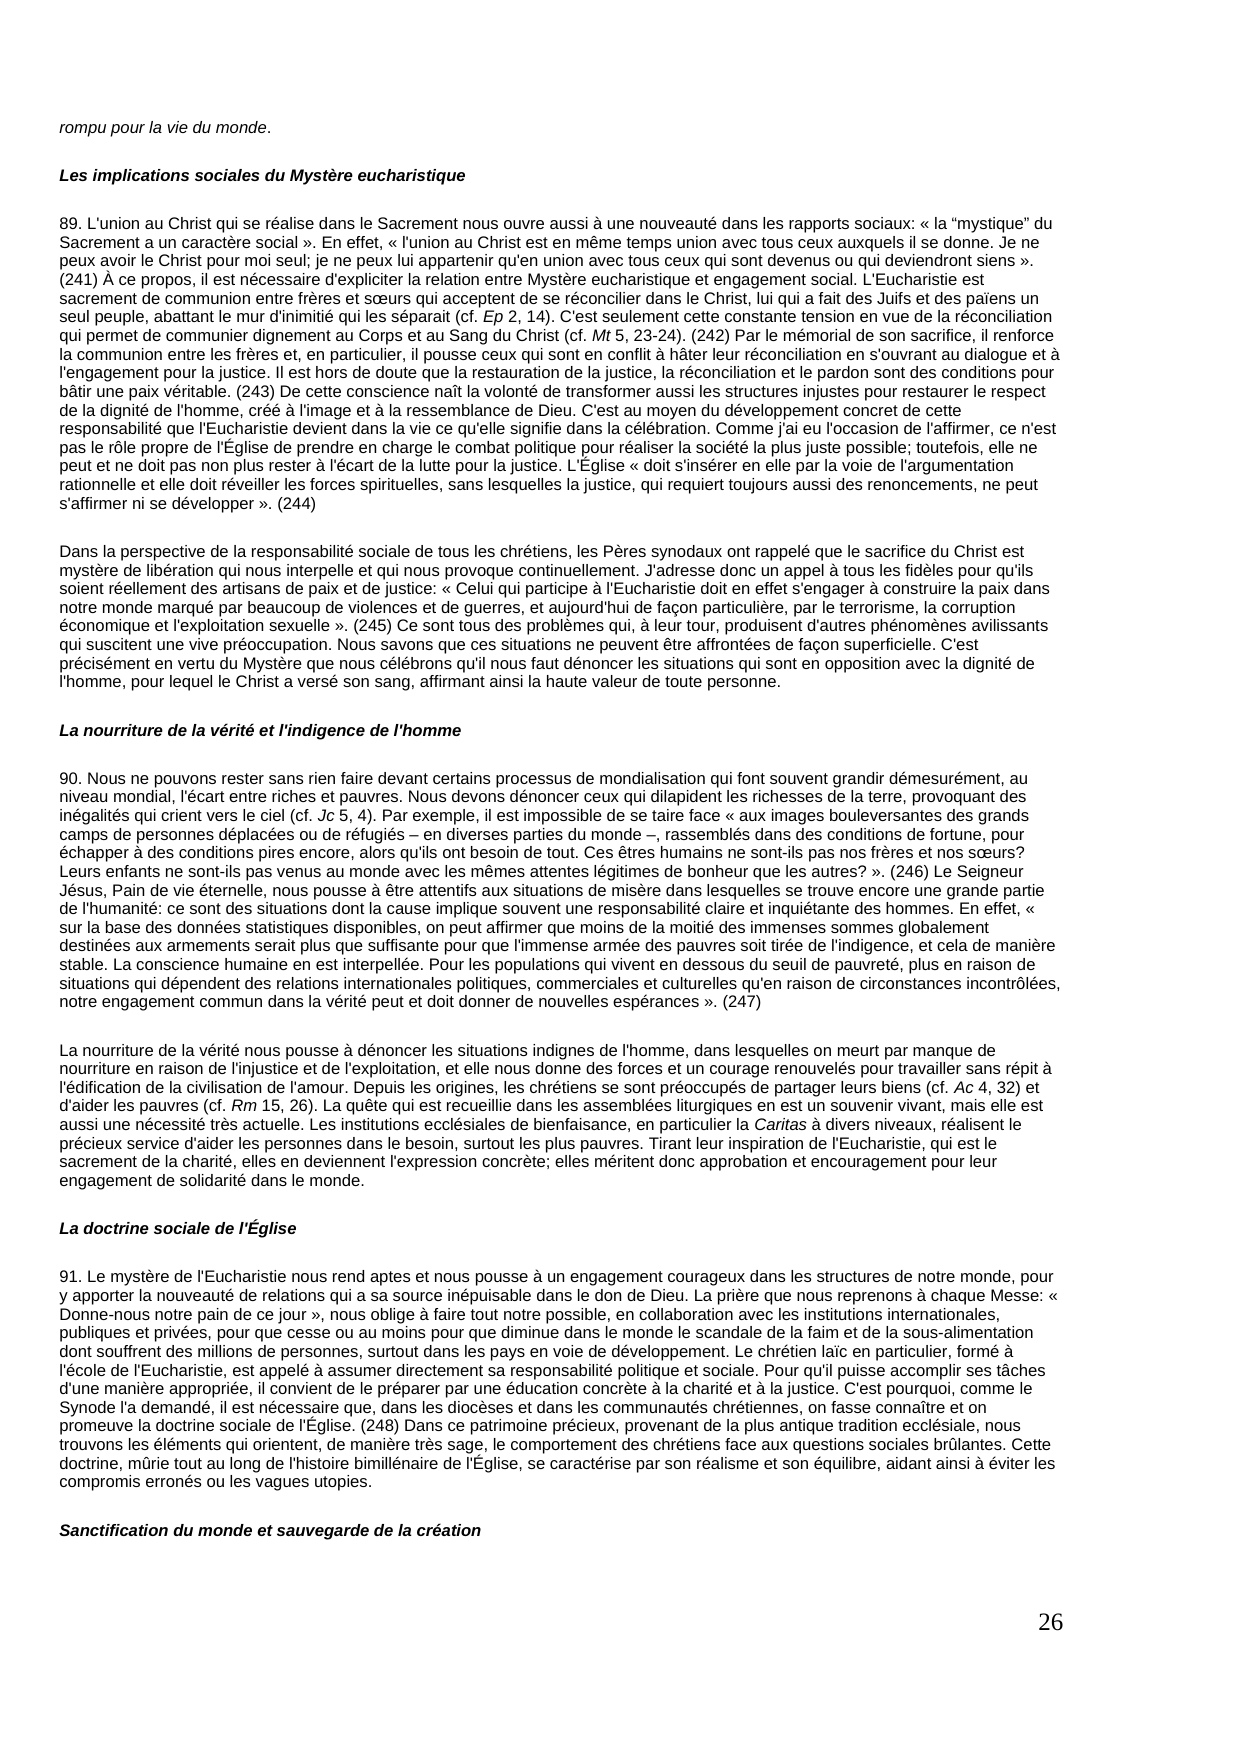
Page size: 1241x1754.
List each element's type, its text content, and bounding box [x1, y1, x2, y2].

text 89. L'union au Christ qui se réalise dans le Sacrement nous ouvre aussi à une nouveauté dans les rapports sociaux: « la “mystique” du Sacrement a un caractère social ». En effet, « l'union au Christ est en même temps union avec tous ceux auxquels il se donne. Je ne peux avoir le Christ pour moi seul; je ne peux lui appartenir qu'en union avec tous ceux qui sont devenus ou qui deviendront siens ». (241) À ce propos, il est nécessaire d'expliciter la relation entre Mystère eucharistique et engagement social. L'Eucharistie est sacrement de communion entre frères et sœurs qui acceptent de se réconcilier dans le Christ, lui qui a fait des Juifs et des païens un seul peuple, abattant le mur d'inimitié qui les séparait (cf. Ep 2, 14). C'est seulement cette constante tension en vue de la réconciliation qui permet de communier dignement au Corps et au Sang du Christ (cf. Mt 5, 23-24). (242) Par le mémorial de son sacrifice, il renforce la communion entre les frères et, en particulier, il pousse ceux qui sont en conflit à hâter leur réconciliation en s'ouvrant au dialogue et à l'engagement pour la justice. Il est hors de doute que la restauration de la justice, la réconciliation et le pardon sont des conditions pour bâtir une paix véritable. (243) De cette conscience naît la volonté de transformer aussi les structures injustes pour restaurer le respect de la dignité de l'homme, créé à l'image et à la ressemblance de Dieu. C'est au moyen du développement concret de cette responsabilité que l'Eucharistie devient dans la vie ce qu'elle signifie dans la célébration. Comme j'ai eu l'occasion de l'affirmer, ce n'est pas le rôle propre de l'Église de prendre en charge le combat politique pour réaliser la société la plus juste possible; toutefois, elle ne peut et ne doit pas non plus rester à l'écart de la lutte pour la justice. L'Église « doit s'insérer en elle par la voie de l'argumentation rationnelle et elle doit réveiller les forces spirituelles, sans lesquelles la justice, qui requiert toujours aussi des renoncements, ne peut s'affirmer ni se développer ». (244) [59, 214, 1063, 513]
text 90. Nous ne pouvons rester sans rien faire devant certains processus de mondialisation qui font souvent grandir démesurément, au niveau mondial, l'écart entre riches et pauvres. Nous devons dénoncer ceux qui dilapident les richesses de la terre, provoquant des inégalités qui crient vers le ciel (cf. Jc 5, 4). Par exemple, il est impossible de se taire face « aux images bouleversantes des grands camps de personnes déplacées ou de réfugiés – en diverses parties du monde –, rassemblés dans des conditions de fortune, pour échapper à des conditions pires encore, alors qu'ils ont besoin de tout. Ces êtres humains ne sont-ils pas nos frères et nos sœurs? Leurs enfants ne sont-ils pas venus au monde avec les mêmes attentes légitimes de bonheur que les autres? ». (246) Le Seigneur Jésus, Pain de vie éternelle, nous pousse à être attentifs aux situations de misère dans lesquelles se trouve encore une grande partie de l'humanité: ce sont des situations dont la cause implique souvent une responsabilité claire et inquiétante des hommes. En effet, « sur la base des données statistiques disponibles, on peut affirmer que moins de la moitié des immenses sommes globalement destinées aux armements serait plus que suffisante pour que l'immense armée des pauvres soit tirée de l'indigence, et cela de manière stable. La conscience humaine en est interpellée. Pour les populations qui vivent en dessous du seuil de pauvreté, plus en raison de situations qui dépendent des relations internationales politiques, commerciales et culturelles qu'en raison de circonstances incontrôlées, notre engagement commun dans la vérité peut et doit donner de nouvelles espérances ». (247) [59, 769, 1063, 1011]
text La doctrine sociale de l'Église [59, 1219, 1063, 1238]
text Sanctification du monde et sauvegarde de la création [59, 1521, 1063, 1539]
text Dans la perspective de la responsabilité sociale de tous les chrétiens, les Pères synodaux ont rappelé que le sacrifice du Christ est mystère de libération qui nous interpelle et qui nous provoque continuellement. J'adresse donc un appel à tous les fidèles pour qu'ils soient réellement des artisans de paix et de justice: « Celui qui participe à l'Eucharistie doit en effet s'engager à construire la paix dans notre monde marqué par beaucoup de violences et de guerres, et aujourd'hui de façon particulière, par le terrorisme, la corruption économique et l'exploitation sexuelle ». (245) Ce sont tous des problèmes qui, à leur tour, produisent d'autres phénomènes avilissants qui suscitent une vive préoccupation. Nous savons que ces situations ne peuvent être affrontées de façon superficielle. C'est précisément en vertu du Mystère que nous célébrons qu'il nous faut dénoncer les situations qui sont en opposition avec la dignité de l'homme, pour lequel le Christ a versé son sang, affirmant ainsi la haute valeur de toute personne. [59, 542, 1063, 691]
text La nourriture de la vérité et l'indigence de l'homme [59, 721, 1063, 739]
text 91. Le mystère de l'Eucharistie nous rend aptes et nous pousse à un engagement courageux dans les structures de notre monde, pour y apporter la nouveauté de relations qui a sa source inépuisable dans le don de Dieu. La prière que nous reprenons à chaque Messe: « Donne-nous notre pain de ce jour », nous oblige à faire tout notre possible, en collaboration avec les institutions internationales, publiques et privées, pour que cesse ou au moins pour que diminue dans le monde le scandale de la faim et de la sous-alimentation dont souffrent des millions de personnes, surtout dans les pays en voie de développement. Le chrétien laïc en particulier, formé à l'école de l'Eucharistie, est appelé à assumer directement sa responsabilité politique et sociale. Pour qu'il puisse accomplir ses tâches d'une manière appropriée, il convient de le préparer par une éducation concrète à la charité et à la justice. C'est pourquoi, comme le Synode l'a demandé, il est nécessaire que, dans les diocèses et dans les communautés chrétiennes, on fasse connaître et on promeuve la doctrine sociale de l'Église. (248) Dans ce patrimoine précieux, provenant de la plus antique tradition ecclésiale, nous trouvons les éléments qui orientent, de manière très sage, le comportement des chrétiens face aux questions sociales brûlantes. Cette doctrine, mûrie tout au long de l'histoire bimillénaire de l'Église, se caractérise par son réalisme et son équilibre, aidant ainsi à éviter les compromis erronés ou les vagues utopies. [59, 1268, 1063, 1491]
text Les implications sociales du Mystère eucharistique [59, 166, 1063, 185]
text rompu pour la vie du monde. [59, 118, 1063, 137]
text La nourriture de la vérité nous pousse à dénoncer les situations indignes de l'homme, dans lesquelles on meurt par manque de nourriture en raison de l'injustice et de l'exploitation, et elle nous donne des forces et un courage renouvelés pour travailler sans répit à l'édification de la civilisation de l'amour. Depuis les origines, les chrétiens se sont préoccupés de partager leurs biens (cf. Ac 4, 32) et d'aider les pauvres (cf. Rm 15, 26). La quête qui est recueillie dans les assemblées liturgiques en est un souvenir vivant, mais elle est aussi une nécessité très actuelle. Les institutions ecclésiales de bienfaisance, en particulier la Caritas à divers niveaux, réalisent le précieux service d'aider les personnes dans le besoin, surtout les plus pauvres. Tirant leur inspiration de l'Eucharistie, qui est le sacrement de la charité, elles en deviennent l'expression concrète; elles méritent donc approbation et encouragement pour leur engagement de solidarité dans le monde. [59, 1041, 1063, 1190]
